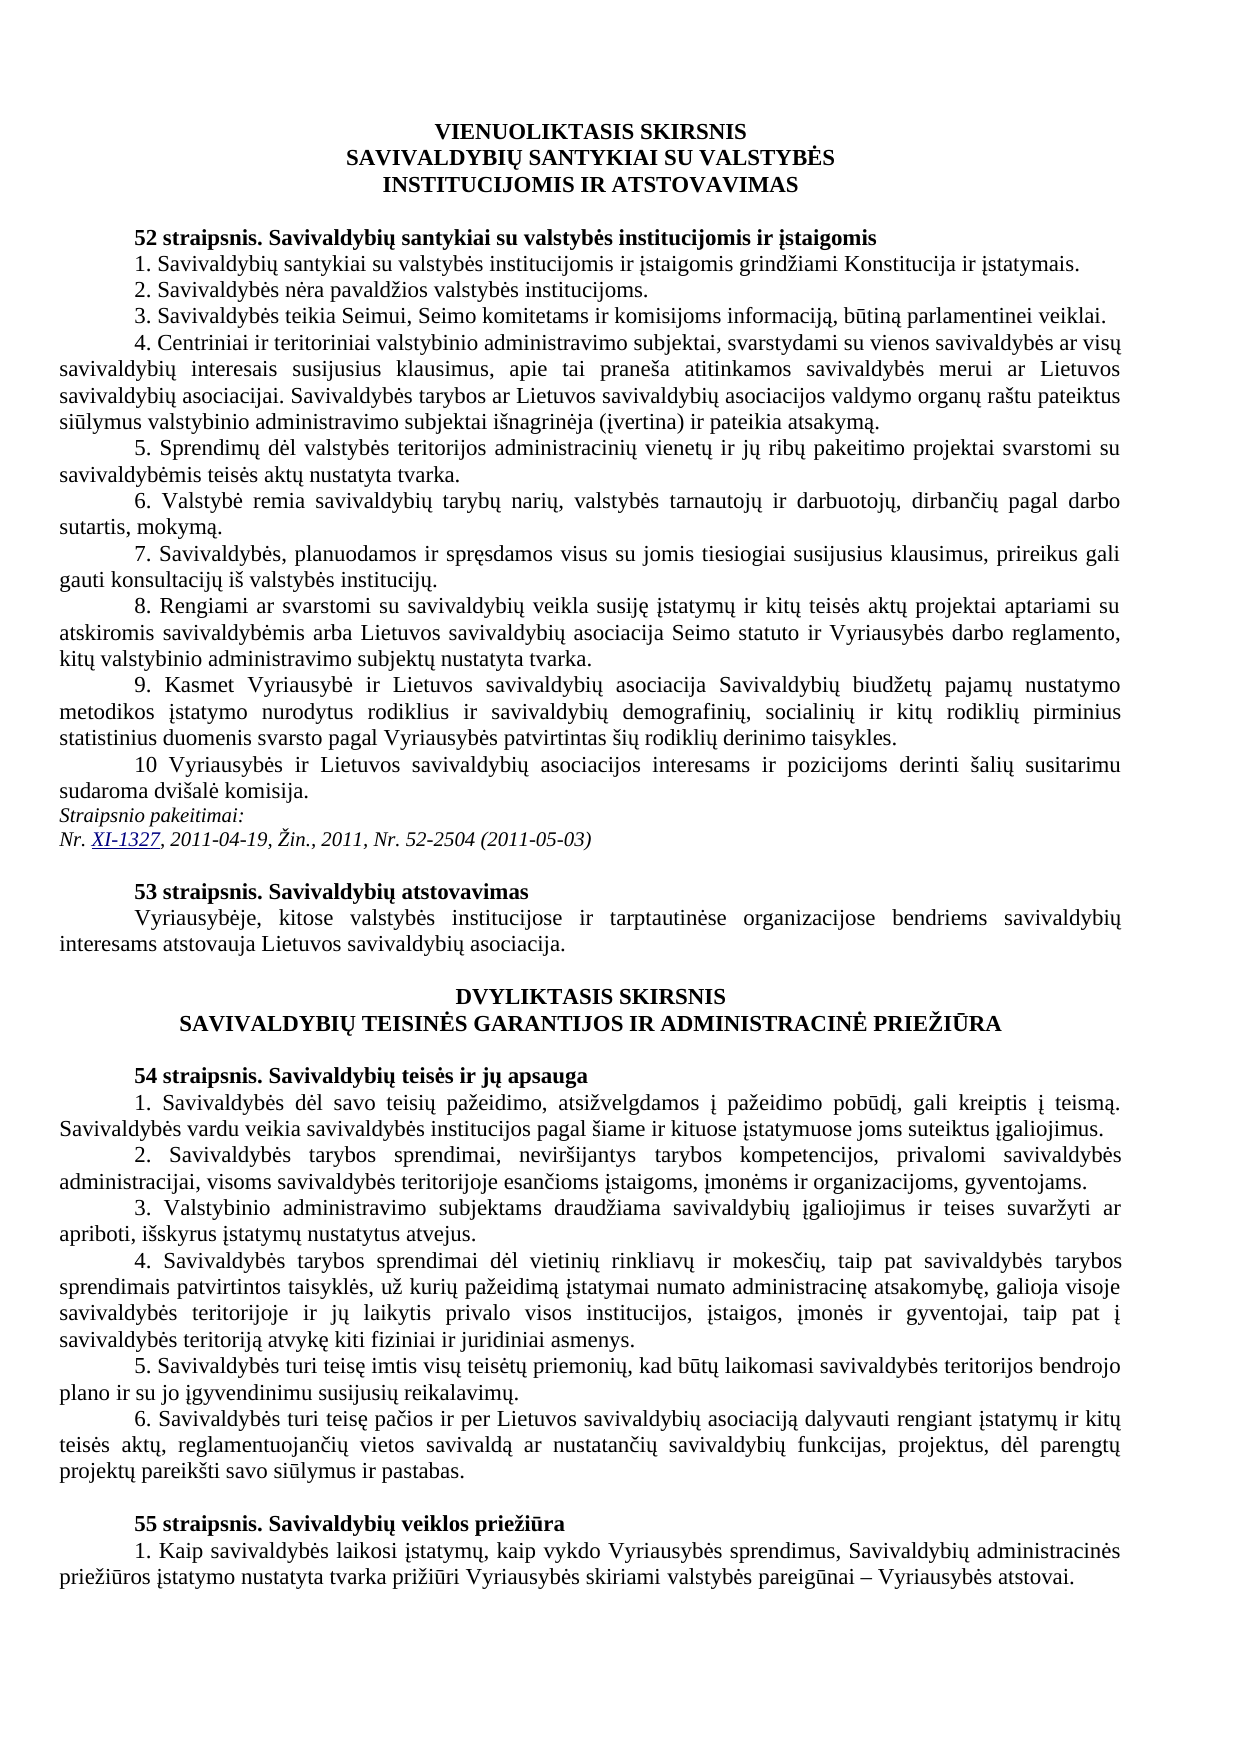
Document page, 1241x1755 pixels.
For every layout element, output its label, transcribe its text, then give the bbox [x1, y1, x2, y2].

text 6. Valstybė remia savivaldybių tarybų narių, valstybės tarnautojų ir darbuotojų, dirbančių pagal darbo sutartis, mokymą. [59, 487, 1122, 540]
text 7. Savivaldybės, planuodamos ir spręsdamos visus su jomis tiesiogiai susijusius klausimus, prireikus gali gauti konsultacijų iš valstybės institucijų. [59, 540, 1122, 592]
text Nr. XI-1327, 2011-04-19, Žin., 2011, Nr. 52-2504 (2011-05-03) [59, 827, 1122, 851]
text 4. Centriniai ir teritoriniai valstybinio administravimo subjektai, svarstydami su vienos savivaldybės ar visų savivaldybių interesais susijusius klausimus, apie tai praneša atitinkamos savivaldybės merui ar Lietuvos savivaldybių asociacijai. Savivaldybės tarybos ar Lietuvos savivaldybių asociacijos valdymo organų raštu pateiktus siūlymus valstybinio administravimo subjektai išnagrinėja (įvertina) ir pateikia atsakymą. [59, 329, 1122, 434]
text 5. Savivaldybės turi teisę imtis visų teisėtų priemonių, kad būtų laikomasi savivaldybės teritorijos bendrojo plano ir su jo įgyvendinimu susijusių reikalavimų. [59, 1352, 1122, 1405]
text 4. Savivaldybės tarybos sprendimai dėl vietinių rinkliavų ir mokesčių, taip pat savivaldybės tarybos sprendimais patvirtintos taisyklės, už kurių pažeidimą įstatymai numato administracinę atsakomybę, galioja visoje savivaldybės teritorijoje ir jų laikytis privalo visos institucijos, įstaigos, įmonės ir gyventojai, taip pat į savivaldybės teritoriją atvykę kiti fiziniai ir juridiniai asmenys. [59, 1247, 1122, 1352]
text 54 straipsnis. Savivaldybių teisės ir jų apsauga [59, 1062, 1122, 1089]
text 3. Valstybinio administravimo subjektams draudžiama savivaldybių įgaliojimus ir teises suvaržyti ar apriboti, išskyrus įstatymų nustatytus atvejus. [59, 1194, 1122, 1247]
text VIENUOLIKTASIS SKIRSNIS [59, 118, 1122, 144]
text 3. Savivaldybės teikia Seimui, Seimo komitetams ir komisijoms informaciją, būtiną parlamentinei veiklai. [59, 303, 1122, 329]
text Vyriausybėje, kitose valstybės institucijose ir tarptautinėse organizacijose bendriems savivaldybių interesams atstovauja Lietuvos savivaldybių asociacija. [59, 904, 1122, 957]
text 55 straipsnis. Savivaldybių veiklos priežiūra [59, 1510, 1122, 1537]
text 9. Kasmet Vyriausybė ir Lietuvos savivaldybių asociacija Savivaldybių biudžetų pajamų nustatymo metodikos įstatymo nurodytus rodiklius ir savivaldybių demografinių, socialinių ir kitų rodiklių pirminius statistinius duomenis svarsto pagal Vyriausybės patvirtintas šių rodiklių derinimo taisykles. [59, 672, 1122, 751]
text 5. Sprendimų dėl valstybės teritorijos administracinių vienetų ir jų ribų pakeitimo projektai svarstomi su savivaldybėmis teisės aktų nustatyta tvarka. [59, 434, 1122, 487]
text 52 straipsnis. Savivaldybių santykiai su valstybės institucijomis ir įstaigomis [59, 223, 1122, 250]
subtitle SAVIVALDYBIŲ TEISINĖS GARANTIJOS IR ADMINISTRACINĖ PRIEŽIŪRA [59, 1009, 1122, 1036]
text 6. Savivaldybės turi teisę pačios ir per Lietuvos savivaldybių asociaciją dalyvauti rengiant įstatymų ir kitų teisės aktų, reglamentuojančių vietos savivaldą ar nustatančių savivaldybių funkcijas, projektus, dėl parengtų projektų pareikšti savo siūlymus ir pastabas. [59, 1405, 1122, 1484]
subtitle INSTITUCIJOMIS IR ATSTOVAVIMAS [59, 171, 1122, 197]
text 1. Savivaldybės dėl savo teisių pažeidimo, atsižvelgdamos į pažeidimo pobūdį, gali kreiptis į teismą. Savivaldybės vardu veikia savivaldybės institucijos pagal šiame ir kituose įstatymuose joms suteiktus įgaliojimus. [59, 1089, 1122, 1141]
text 1. Kaip savivaldybės laikosi įstatymų, kaip vykdo Vyriausybės sprendimus, Savivaldybių administracinės priežiūros įstatymo nustatyta tvarka prižiūri Vyriausybės skiriami valstybės pareigūnai – Vyriausybės atstovai. [59, 1537, 1122, 1589]
text 10 Vyriausybės ir Lietuvos savivaldybių asociacijos interesams ir pozicijoms derinti šalių susitarimu sudaroma dvišalė komisija. [59, 751, 1122, 803]
text 2. Savivaldybės tarybos sprendimai, neviršijantys tarybos kompetencijos, privalomi savivaldybės administracijai, visoms savivaldybės teritorijoje esančioms įstaigoms, įmonėms ir organizacijoms, gyventojams. [59, 1141, 1122, 1194]
text 8. Rengiami ar svarstomi su savivaldybių veikla susiję įstatymų ir kitų teisės aktų projektai aptariami su atskiromis savivaldybėmis arba Lietuvos savivaldybių asociacija Seimo statuto ir Vyriausybės darbo reglamento, kitų valstybinio administravimo subjektų nustatyta tvarka. [59, 592, 1122, 672]
text DVYLIKTASIS SKIRSNIS [59, 983, 1122, 1009]
text 1. Savivaldybių santykiai su valstybės institucijomis ir įstaigomis grindžiami Konstitucija ir įstatymais. [59, 250, 1122, 276]
text 53 straipsnis. Savivaldybių atstovavimas [59, 878, 1122, 904]
text 2. Savivaldybės nėra pavaldžios valstybės institucijoms. [59, 276, 1122, 303]
subtitle SAVIVALDYBIŲ SANTYKIAI SU VALSTYBĖS [59, 144, 1122, 171]
text Straipsnio pakeitimai: [59, 803, 1122, 827]
